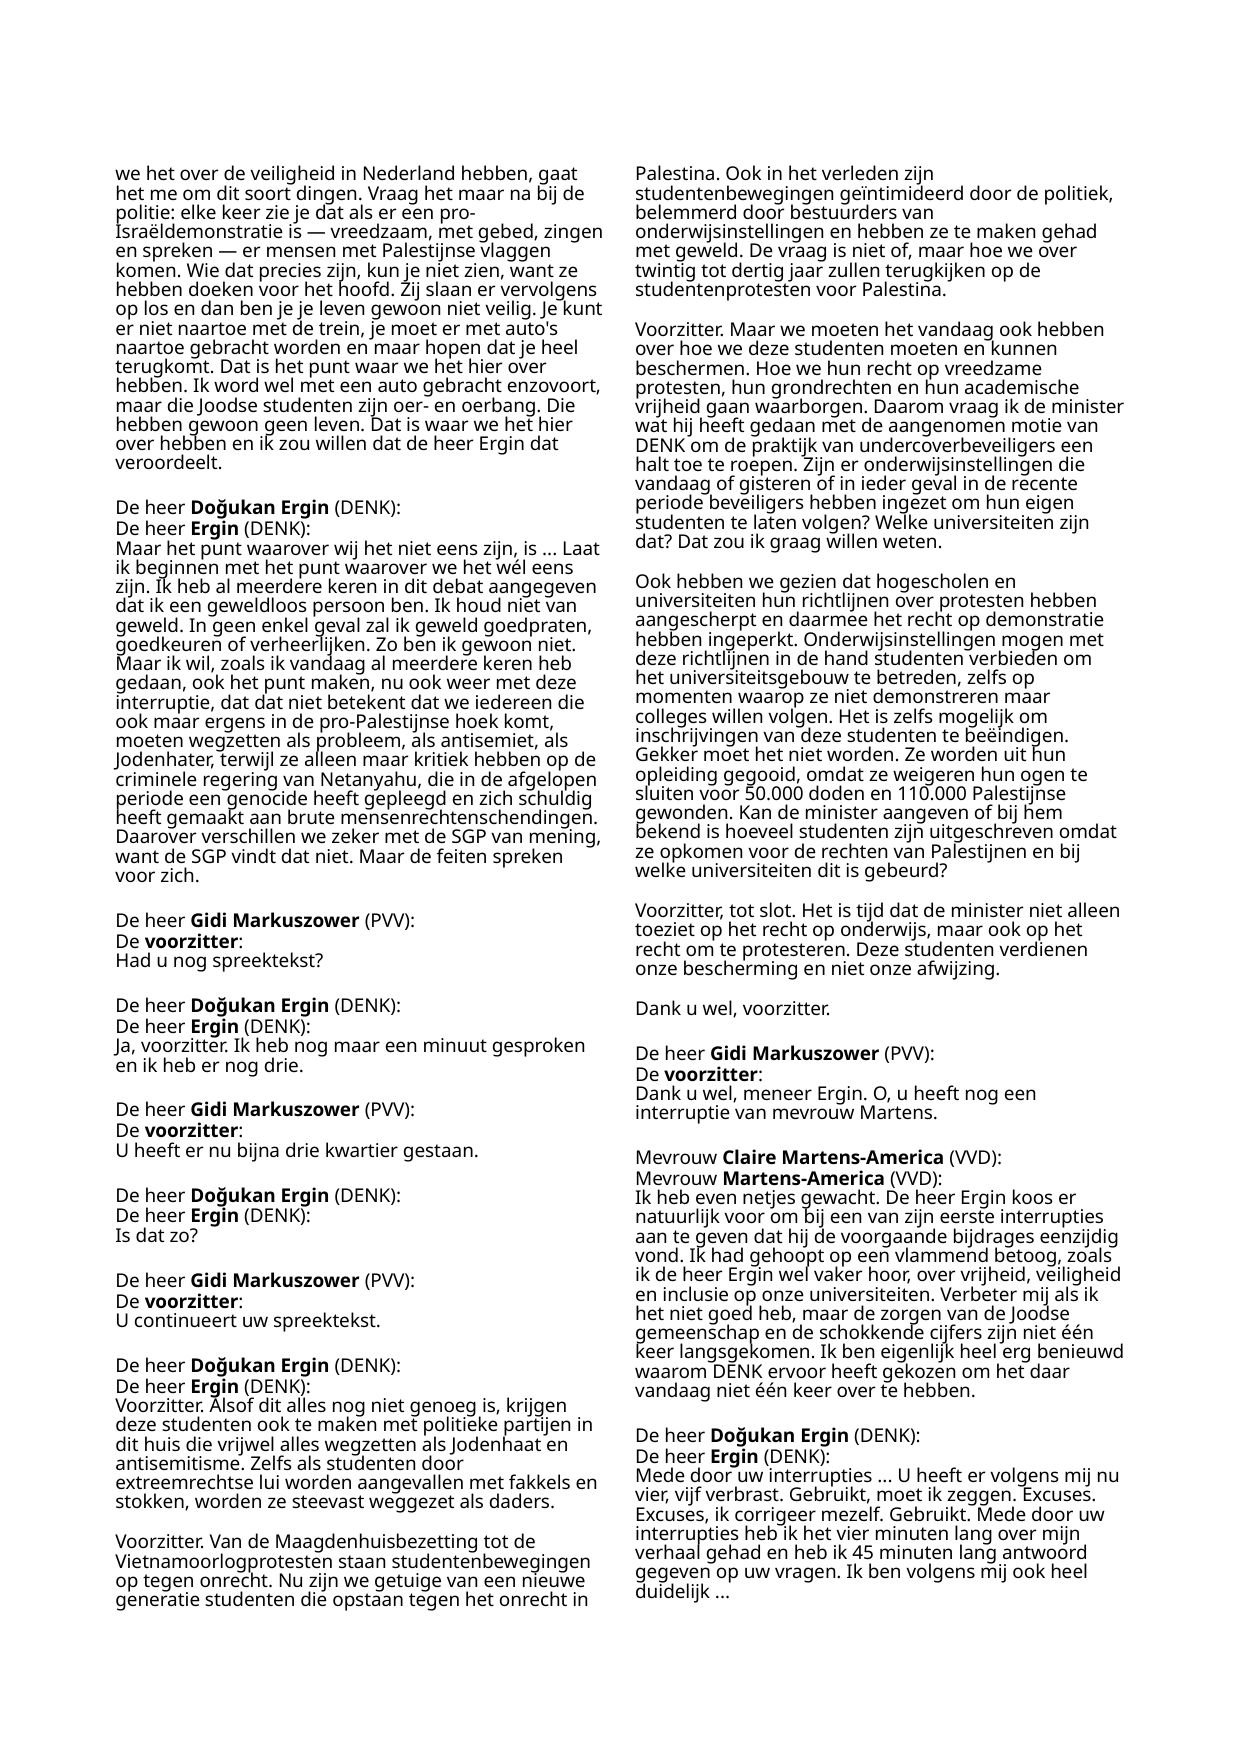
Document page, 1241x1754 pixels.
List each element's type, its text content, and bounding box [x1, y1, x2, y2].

text De heer Ergin (DENK): [635, 1448, 1125, 1467]
text Dank u wel, meneer Ergin. O, u heeft nog een interruptie van mevrouw Martens. [635, 1085, 1125, 1123]
text Ook hebben we gezien dat hogescholen en universiteiten hun richtlijnen over protesten hebben aangescherpt en daarmee het recht op demonstratie hebben ingeperkt. Onderwijsinstellingen mogen met deze richtlijnen in de hand studenten verbieden om het universiteitsgebouw te betreden, zelfs op momenten waarop ze niet demonstreren maar colleges willen volgen. Het is zelfs mogelijk om inschrijvingen van deze studenten te beëindigen. Gekker moet het niet worden. Ze worden uit hun opleiding gegooid, omdat ze weigeren hun ogen te sluiten voor 50.000 doden en 110.000 Palestijnse gewonden. Kan de minister aangeven of bij hem bekend is hoeveel studenten zijn uitgeschreven omdat ze opkomen voor de rechten van Palestijnen en bij welke universiteiten dit is gebeurd? [635, 573, 1125, 881]
text Ik heb even netjes gewacht. De heer Ergin koos er natuurlijk voor om bij een van zijn eerste interrupties aan te geven dat hij de voorgaande bijdrages eenzijdig vond. Ik had gehoopt op een vlammend betoog, zoals ik de heer Ergin wel vaker hoor, over vrijheid, veiligheid en inclusie op onze universiteiten. Verbeter mij als ik het niet goed heb, maar de zorgen van de Joodse gemeenschap en de schokkende cijfers zijn niet één keer langsgekomen. Ik ben eigenlijk heel erg benieuwd waarom DENK ervoor heeft gekozen om het daar vandaag niet één keer over te hebben. [635, 1189, 1125, 1401]
text De heer Doğukan Ergin (DENK): [115, 494, 605, 520]
text Voorzitter. Alsof dit alles nog niet genoeg is, krijgen deze studenten ook te maken met politieke partijen in dit huis die vrijwel alles wegzetten als Jodenhaat en antisemitisme. Zelfs als studenten door extreemrechtse lui worden aangevallen met fakkels en stokken, worden ze steevast weggezet als daders. [115, 1397, 605, 1513]
text Palestina. Ook in het verleden zijn studentenbewegingen geïntimideerd door de politiek, belemmerd door bestuurders van onderwijsinstellingen en hebben ze te maken gehad met geweld. De vraag is niet of, maar hoe we over twintig tot dertig jaar zullen terugkijken op de studentenprotesten voor Palestina. [635, 165, 1125, 300]
text Mevrouw Claire Martens-America (VVD): [635, 1144, 1125, 1170]
text Ja, voorzitter. Ik heb nog maar een minuut gesproken en ik heb er nog drie. [115, 1037, 605, 1076]
text De voorzitter: [115, 1293, 605, 1312]
text De heer Gidi Markuszower (PVV): [115, 1267, 605, 1293]
text Dank u wel, voorzitter. [635, 1000, 1125, 1019]
text De heer Gidi Markuszower (PVV): [635, 1040, 1125, 1066]
text De voorzitter: [635, 1066, 1125, 1085]
text De heer Ergin (DENK): [115, 1018, 605, 1037]
text U heeft er nu bijna drie kwartier gestaan. [115, 1142, 605, 1161]
text De heer Ergin (DENK): [115, 1207, 605, 1227]
text Maar het punt waarover wij het niet eens zijn, is ... Laat ik beginnen met het punt waarover we het wél eens zijn. Ik heb al meerdere keren in dit debat aangegeven dat ik een geweldloos persoon ben. Ik houd niet van geweld. In geen enkel geval zal ik geweld goedpraten, goedkeuren of verheerlijken. Zo ben ik gewoon niet. Maar ik wil, zoals ik vandaag al meerdere keren heb gedaan, ook het punt maken, nu ook weer met deze interruptie, dat dat niet betekent dat we iedereen die ook maar ergens in de pro-Palestijnse hoek komt, moeten wegzetten als probleem, als antisemiet, als Jodenhater, terwijl ze alleen maar kritiek hebben op de criminele regering van Netanyahu, die in de afgelopen periode een genocide heeft gepleegd en zich schuldig heeft gemaakt aan brute mensenrechtenschendingen. Daarover verschillen we zeker met de SGP van mening, want de SGP vindt dat niet. Maar de feiten spreken voor zich. [115, 539, 605, 886]
text De heer Doğukan Ergin (DENK): [635, 1422, 1125, 1448]
text Is dat zo? [115, 1227, 605, 1246]
text De heer Ergin (DENK): [115, 1378, 605, 1397]
text De heer Ergin (DENK): [115, 520, 605, 539]
text Voorzitter, tot slot. Het is tijd dat de minister niet alleen toeziet op het recht op onderwijs, maar ook op het recht om te protesteren. Deze studenten verdienen onze bescherming en niet onze afwijzing. [635, 902, 1125, 979]
text Mede door uw interrupties ... U heeft er volgens mij nu vier, vijf verbrast. Gebruikt, moet ik zeggen. Excuses. Excuses, ik corrigeer mezelf. Gebruikt. Mede door uw interrupties heb ik het vier minuten lang over mijn verhaal gehad en heb ik 45 minuten lang antwoord gegeven op uw vragen. Ik ben volgens mij ook heel duidelijk ... [635, 1467, 1125, 1602]
text De voorzitter: [115, 1122, 605, 1142]
text Mevrouw Martens-America (VVD): [635, 1170, 1125, 1189]
text Had u nog spreektekst? [115, 952, 605, 971]
text we het over de veiligheid in Nederland hebben, gaat het me om dit soort dingen. Vraag het maar na bij de politie: elke keer zie je dat als er een pro-Israëldemonstratie is — vreedzaam, met gebed, zingen en spreken — er mensen met Palestijnse vlaggen komen. Wie dat precies zijn, kun je niet zien, want ze hebben doeken voor het hoofd. Zij slaan er vervolgens op los en dan ben je je leven gewoon niet veilig. Je kunt er niet naartoe met de trein, je moet er met auto's naartoe gebracht worden en maar hopen dat je heel terugkomt. Dat is het punt waar we het hier over hebben. Ik word wel met een auto gebracht enzovoort, maar die Joodse studenten zijn oer- en oerbang. Die hebben gewoon geen leven. Dat is waar we het hier over hebben en ik zou willen dat de heer Ergin dat veroordeelt. [115, 165, 605, 474]
text Voorzitter. Van de Maagdenhuisbezetting tot de Vietnamoorlogprotesten staan studentenbewegingen op tegen onrecht. Nu zijn we getuige van een nieuwe generatie studenten die opstaan tegen het onrecht in [115, 1533, 605, 1610]
text De heer Gidi Markuszower (PVV): [115, 907, 605, 933]
text U continueert uw spreektekst. [115, 1312, 605, 1331]
text Voorzitter. Maar we moeten het vandaag ook hebben over hoe we deze studenten moeten en kunnen beschermen. Hoe we hun recht op vreedzame protesten, hun grondrechten en hun academische vrijheid gaan waarborgen. Daarom vraag ik de minister wat hij heeft gedaan met de aangenomen motie van DENK om de praktijk van undercoverbeveiligers een halt toe te roepen. Zijn er onderwijsinstellingen die vandaag of gisteren of in ieder geval in de recente periode beveiligers hebben ingezet om hun eigen studenten te laten volgen? Welke universiteiten zijn dat? Dat zou ik graag willen weten. [635, 321, 1125, 552]
text De heer Gidi Markuszower (PVV): [115, 1097, 605, 1122]
text De heer Doğukan Ergin (DENK): [115, 1182, 605, 1207]
text De heer Doğukan Ergin (DENK): [115, 1352, 605, 1378]
text De voorzitter: [115, 933, 605, 952]
text De heer Doğukan Ergin (DENK): [115, 992, 605, 1018]
